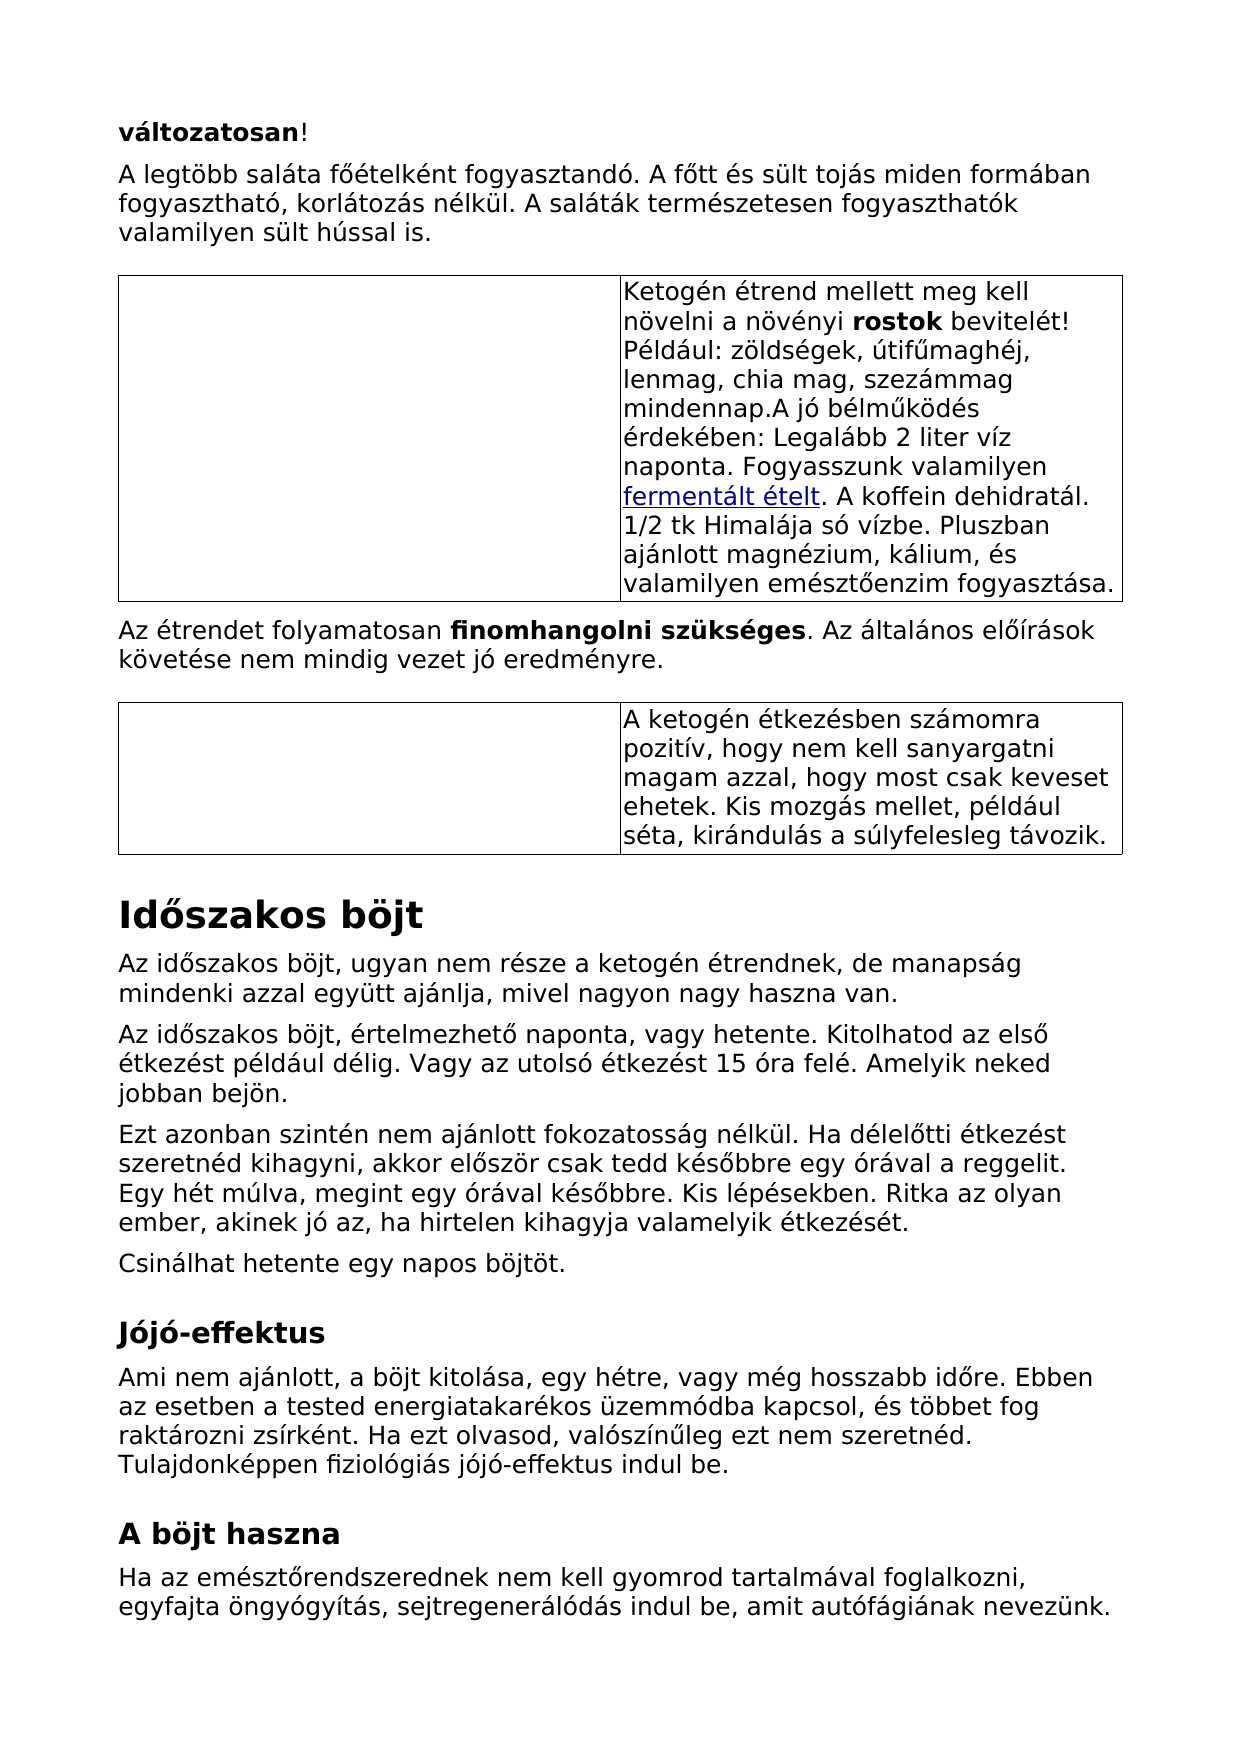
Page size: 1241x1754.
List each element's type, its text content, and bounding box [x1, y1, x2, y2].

text Ha az emésztőrendszerednek nem kell gyomrod tartalmával foglalkozni, egyfajta öngyógyítás, sejtregenerálódás indul be, amit autófágiának nevezünk. [118, 1563, 1122, 1622]
text Az időszakos böjt, értelmezhető naponta, vagy hetente. Kitolhatod az első étkezést például délig. Vagy az utolsó étkezést 15 óra felé. Amelyik neked jobban bejön. [118, 1021, 1122, 1108]
text Ami nem ajánlott, a böjt kitolása, egy hétre, vagy még hosszabb időre. Ebben az esetben a tested energiatakarékos üzemmódba kapcsol, és többet fog raktározni zsírként. Ha ezt olvasod, valószínűleg ezt nem szeretnéd. Tulajdonképpen fiziológiás jójó-effektus indul be. [118, 1363, 1122, 1479]
subtitle A böjt haszna [118, 1517, 1122, 1551]
text változatosan! [118, 118, 1122, 147]
text Ezt azonban szintén nem ajánlott fokozatosság nélkül. Ha délelőtti étkezést szeretnéd kihagyni, akkor először csak tedd későbbre egy órával a reggelit. Egy hét múlva, megint egy órával későbbre. Kis lépésekben. Ritka az olyan ember, akinek jó az, ha hirtelen kihagyja valamelyik étkezését. [118, 1121, 1122, 1237]
text A legtöbb saláta főételként fogyasztandó. A főtt és sült tojás miden formában fogyasztható, korlátozás nélkül. A saláták természetesen fogyaszthatók valamilyen sült hússal is. [118, 160, 1122, 247]
table_header A ketogén étkezésben számomra pozitív, hogy nem kell sanyargatni magam azzal, hogy most csak keveset ehetek. Kis mozgás mellet, például séta, kirándulás a súlyfelesleg távozik. [621, 703, 1122, 854]
subtitle Jójó-effektus [118, 1316, 1122, 1350]
table_header [119, 703, 620, 854]
text Az időszakos böjt, ugyan nem része a ketogén étrendnek, de manapság mindenki azzal együtt ajánlja, mivel nagyon nagy haszna van. [118, 950, 1122, 1008]
text Az étrendet folyamatosan finomhangolni szükséges. Az általános előírások követése nem mindig vezet jó eredményre. [118, 616, 1122, 674]
table_header Ketogén étrend mellett meg kell növelni a növényi rostok bevitelét! Például: zöldségek, útifűmaghéj, lenmag, chia mag, szezámmag mindennap.A jó bélműködés érdekében: Legalább 2 liter víz naponta. Fogyasszunk valamilyen fermentált ételt. A koffein dehidratál. 1/2 tk Himalája só vízbe. Pluszban ajánlott magnézium, kálium, és valamilyen emésztőenzim fogyasztása. [621, 276, 1122, 601]
table_header [119, 276, 620, 601]
subtitle Időszakos böjt [118, 893, 1122, 937]
text Csinálhat hetente egy napos böjtöt. [118, 1250, 1122, 1279]
